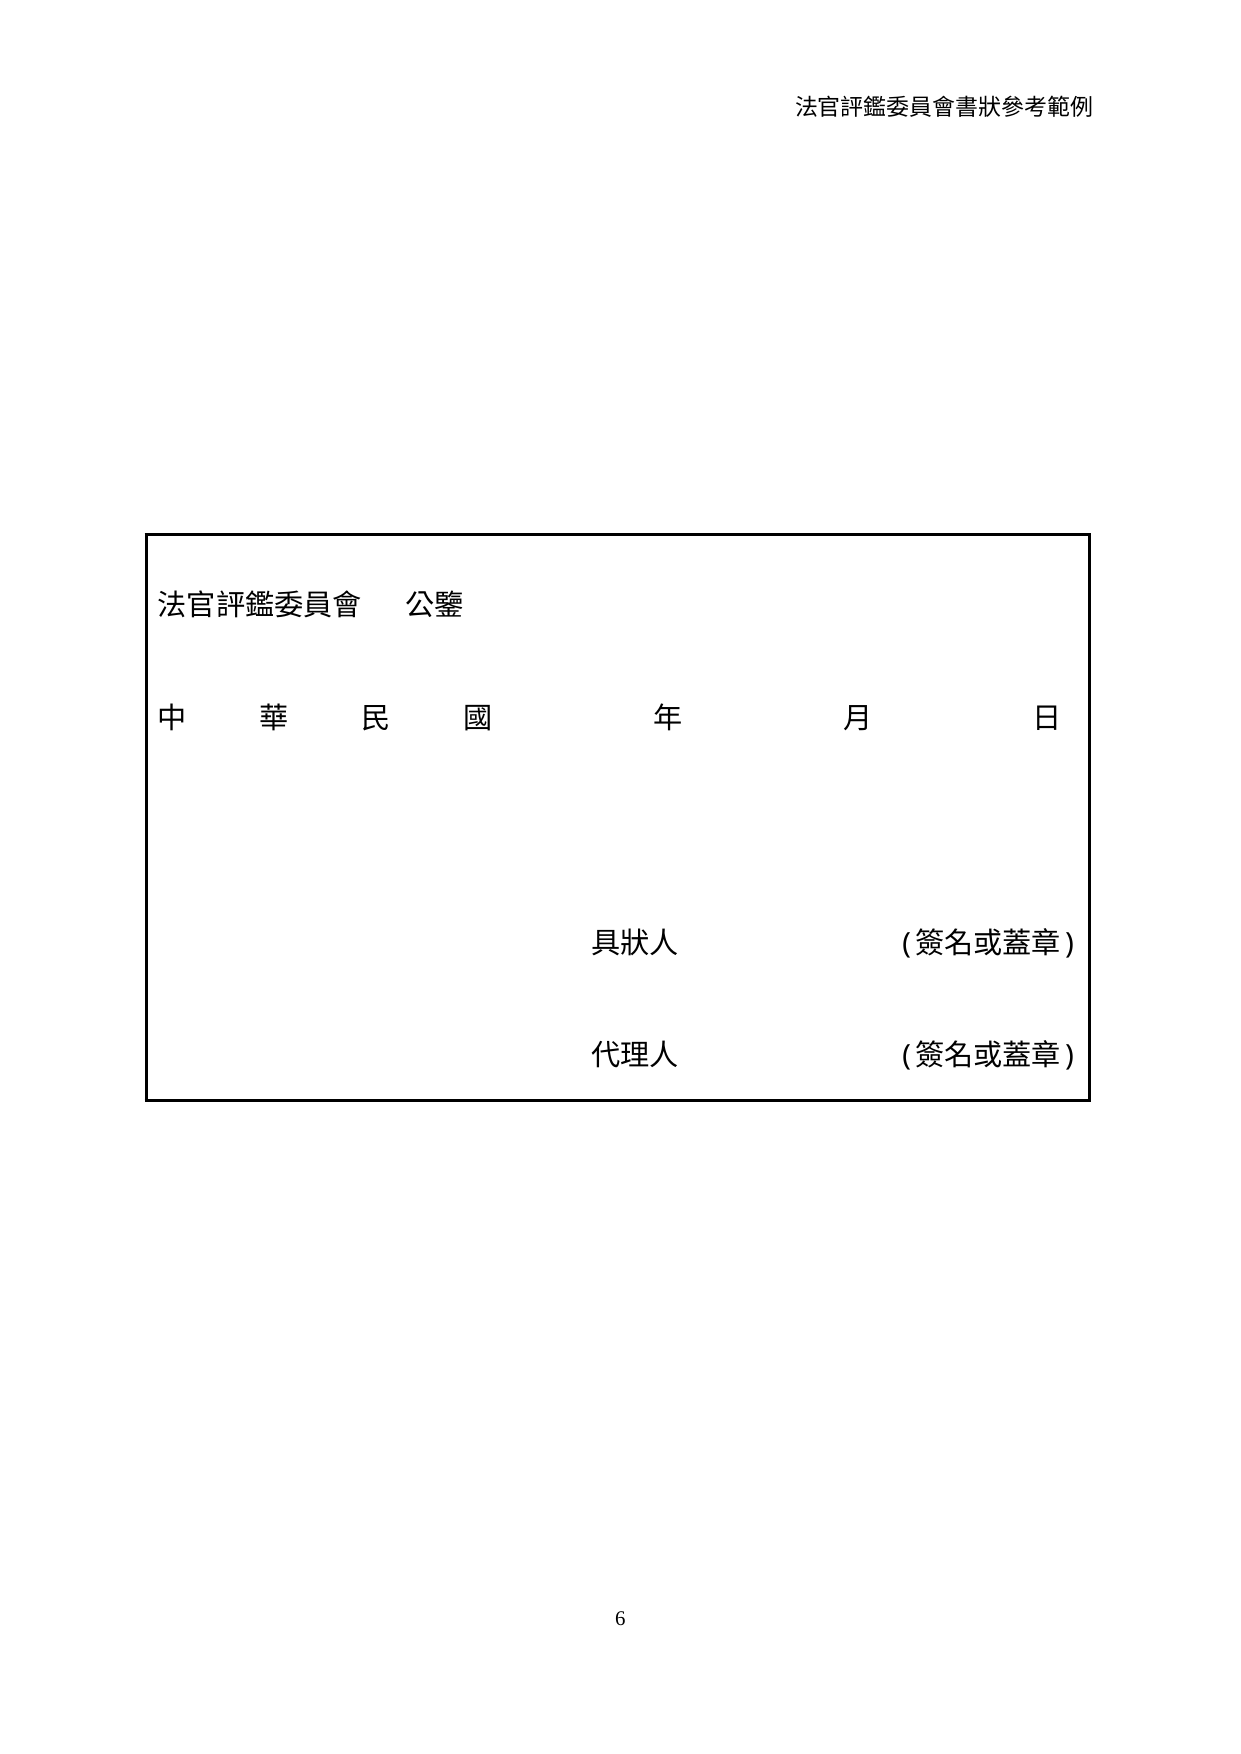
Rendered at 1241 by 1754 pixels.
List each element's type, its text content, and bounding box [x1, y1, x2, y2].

table_cell 法官評鑑委員會 公鑒 中 華 民 國 年 月 日 具狀人 (簽名或蓋章) 代理人 (簽名或蓋章) [148, 536, 1088, 1099]
